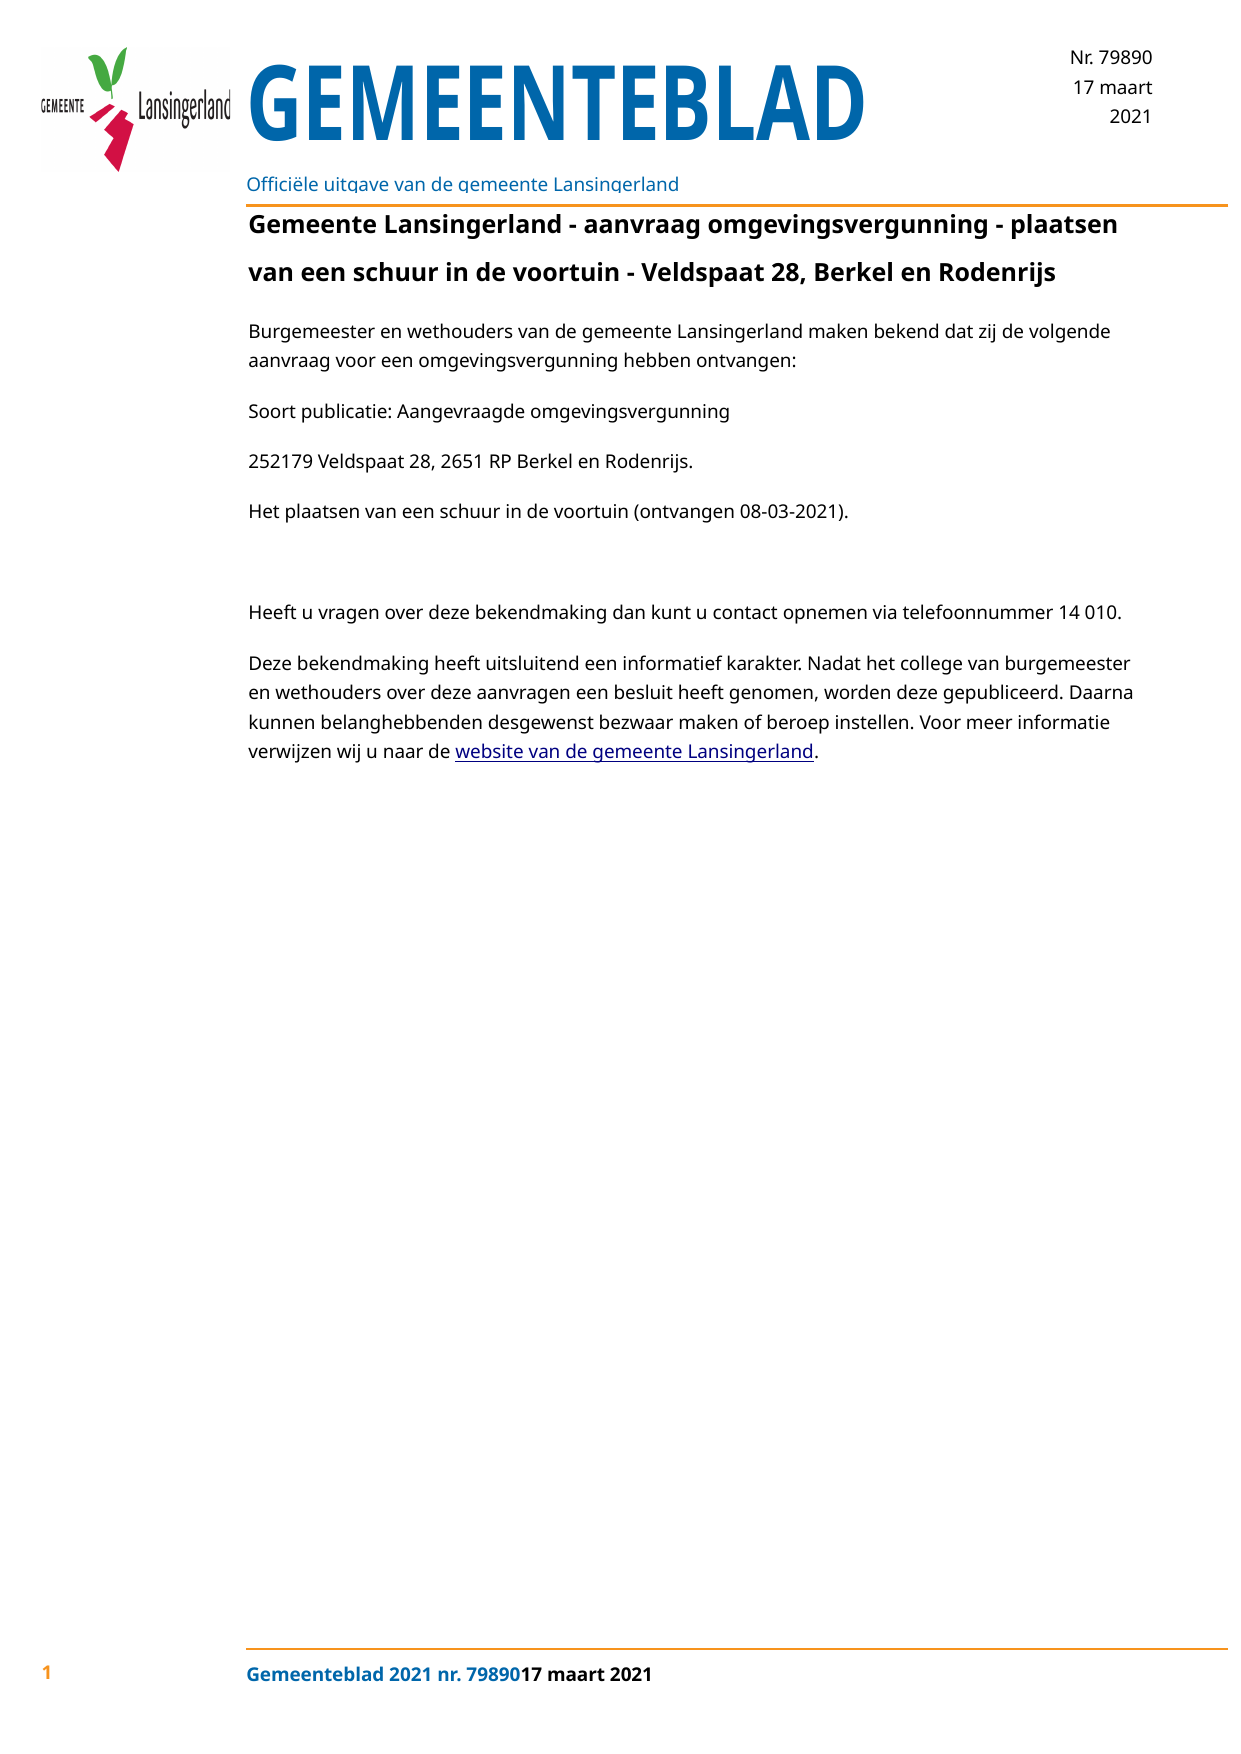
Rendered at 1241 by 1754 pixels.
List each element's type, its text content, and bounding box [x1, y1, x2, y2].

text Gemeente Lansingerland - aanvraag omgevingsvergunning - plaatsen van een schuur in de voortuin - Veldspaat 28, Berkel en Rodenrijs [248, 207, 1152, 288]
text 252179 Veldspaat 28, 2651 RP Berkel en Rodenrijs. [248, 448, 1152, 474]
text Het plaatsen van een schuur in de voortuin (ontvangen 08-03-2021). [248, 499, 1152, 524]
text Soort publicatie: Aangevraagde omgevingsvergunning [248, 398, 1152, 424]
text Heeft u vragen over deze bekendmaking dan kunt u contact opnemen via telefoonnummer 14 010. [248, 599, 1152, 625]
picture [41, 47, 231, 172]
text Deze bekendmaking heeft uitsluitend een informatief karakter. Nadat het college van burgemeester en wethouders over deze aanvragen een besluit heeft genomen, worden deze gepubliceerd. Daarna kunnen belanghebbenden desgewenst bezwaar maken of beroep instellen. Voor meer informatie verwijzen wij u naar de website van de gemeente Lansingerland. [248, 650, 1152, 764]
text Burgemeester en wethouders van de gemeente Lansingerland maken bekend dat zij de volgende aanvraag voor een omgevingsvergunning hebben ontvangen: [248, 318, 1152, 373]
